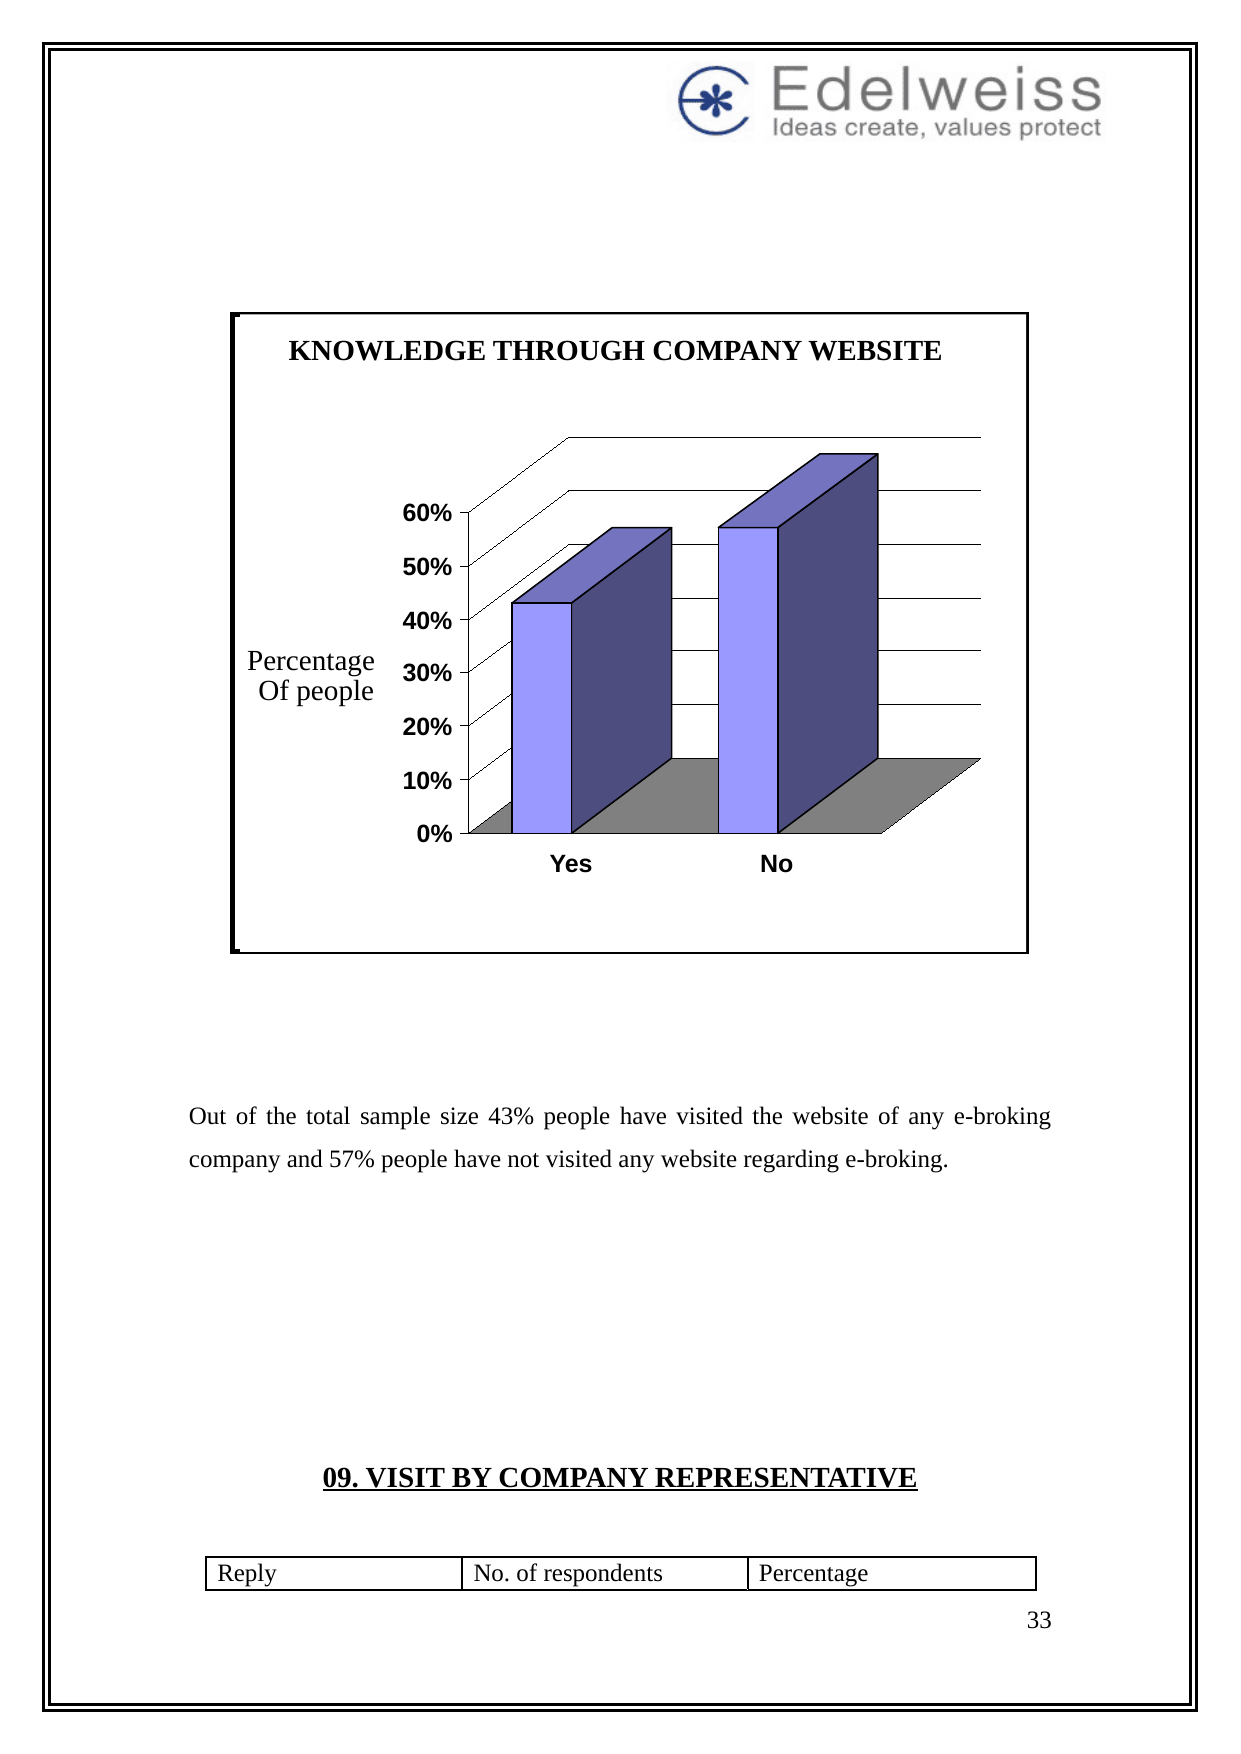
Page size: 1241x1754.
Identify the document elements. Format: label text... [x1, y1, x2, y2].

table_header No. of respondents [463, 1558, 747, 1589]
table_header Percentage [749, 1558, 1035, 1589]
text 09. VISIT BY COMPANY REPRESENTATIVE [189, 1460, 1052, 1494]
table_header Reply [207, 1558, 461, 1589]
text Out of the total sample size 43% people have visited the website of any e-broking company and 57% people have not visited any website regarding e-broking. [189, 1101, 1052, 1173]
